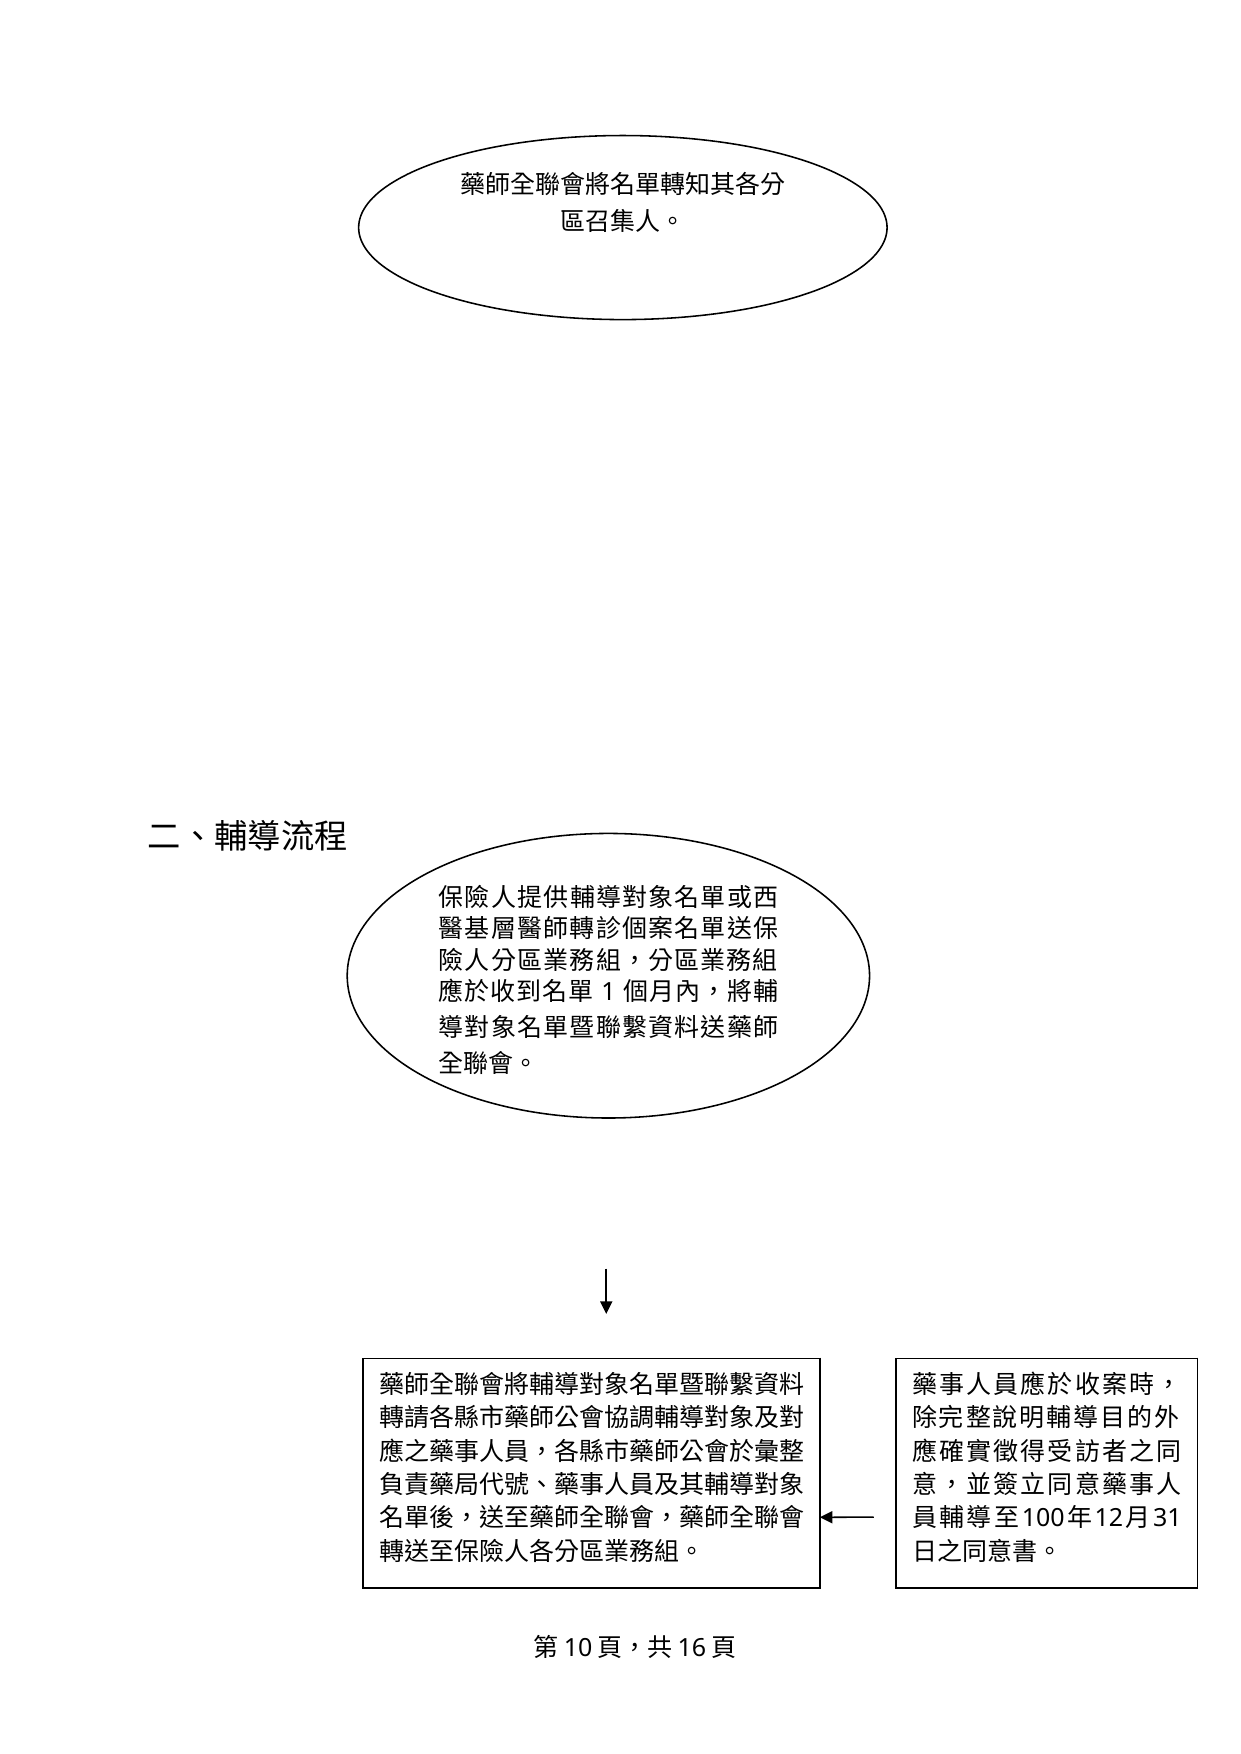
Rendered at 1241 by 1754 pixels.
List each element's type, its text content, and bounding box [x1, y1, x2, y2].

text 二、輔導流程 [148, 798, 1122, 873]
text 藥事人員應於收案時，除完整說明輔導目的外，應確實徵得受訪者之同意，並簽立同意藥事人員輔導至100年12月31日之同意書。 [912, 1367, 1182, 1567]
text 藥師全聯會將輔導對象名單暨聯繫資料轉請各縣市藥師公會協調輔導對象及對應之藥事人員，各縣市藥師公會於彙整負責藥局代號、藥事人員及其輔導對象名單後，送至藥師全聯會，藥師全聯會轉送至保險人各分區業務組。 [379, 1367, 804, 1567]
